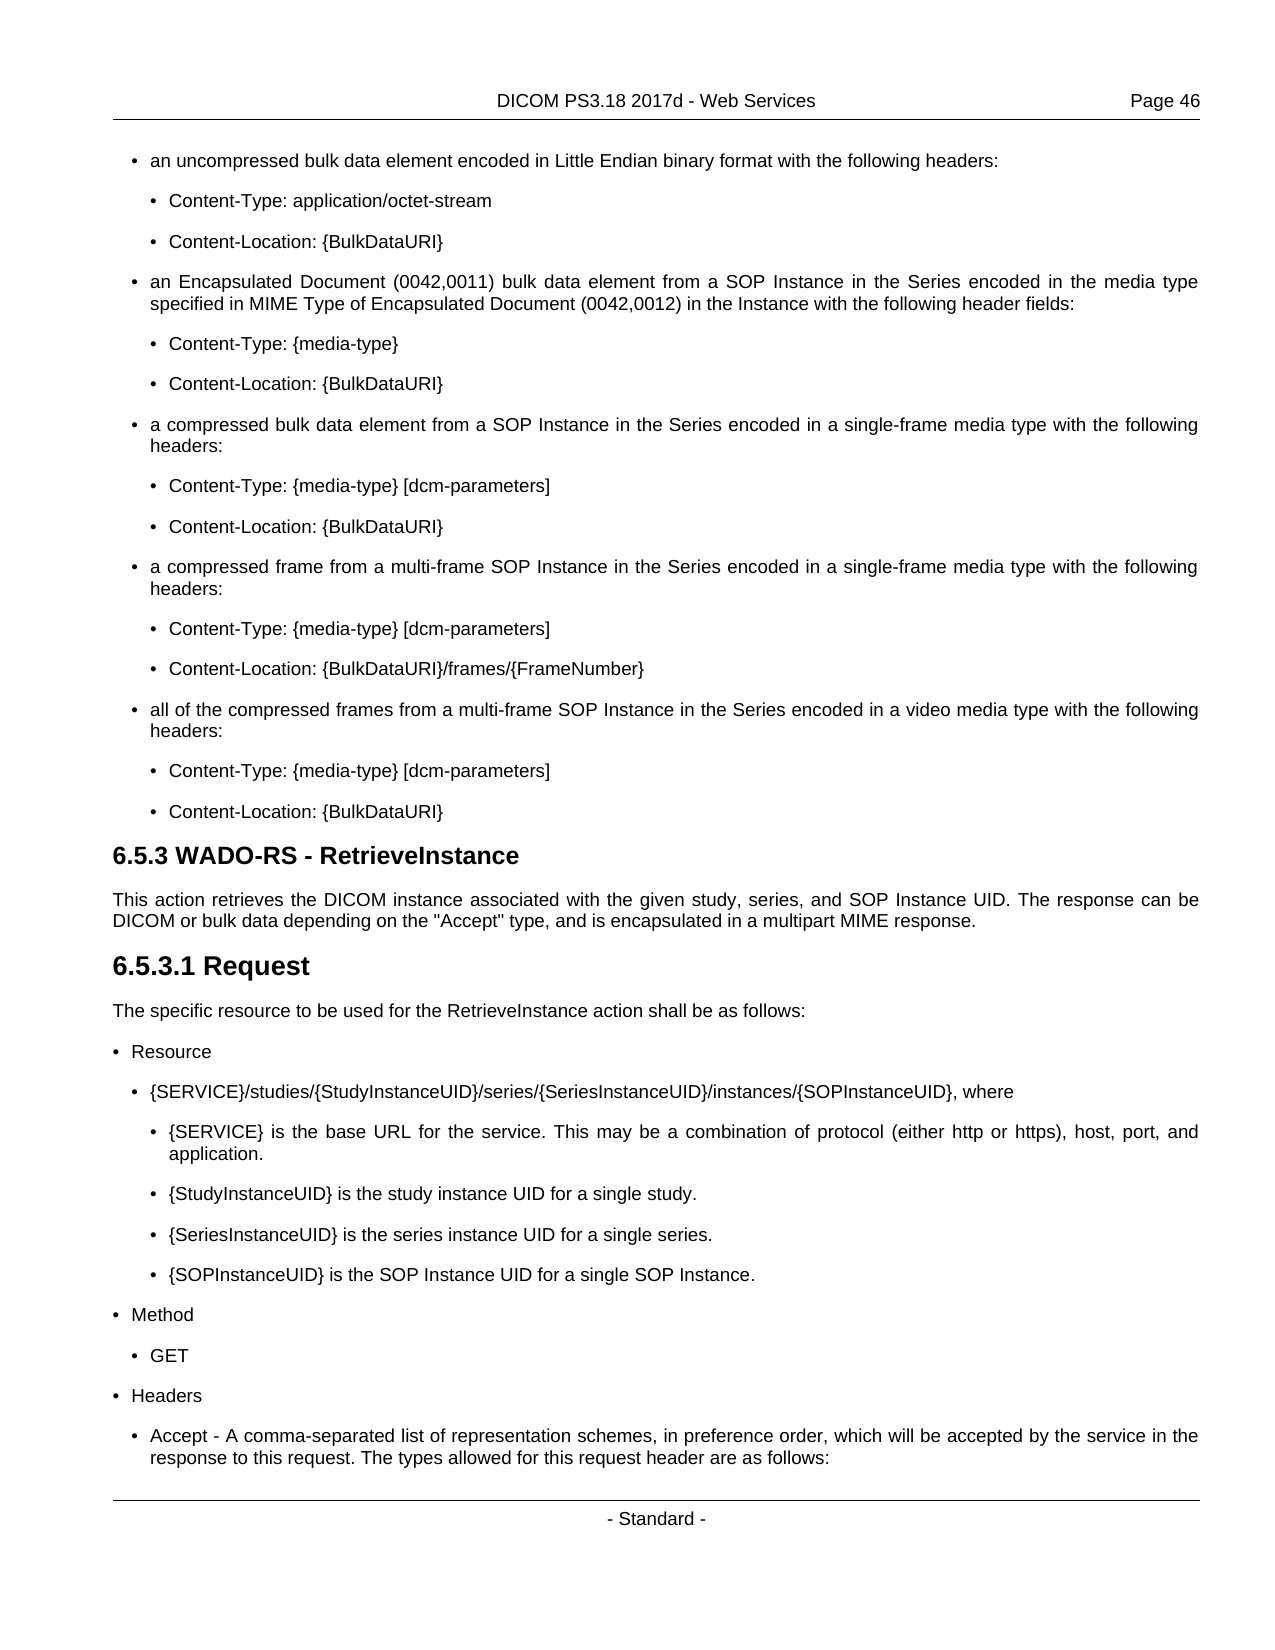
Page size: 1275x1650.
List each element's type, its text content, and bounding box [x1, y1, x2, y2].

list Content-Type: {media-type} [150, 333, 1200, 354]
list {SERVICE}/studies/{StudyInstanceUID}/series/{SeriesInstanceUID}/instances/{SOPInstanceUID}, where [131, 1081, 1200, 1102]
list a compressed frame from a multi-frame SOP Instance in the Series encoded in a single-frame media type with the following headers: [131, 556, 1200, 599]
list Content-Type: {media-type} [dcm-parameters] [150, 475, 1200, 497]
list a compressed bulk data element from a SOP Instance in the Series encoded in a single-frame media type with the following headers: [131, 413, 1200, 457]
list {SERVICE} is the base URL for the service. This may be a combination of protocol (either http or https), host, port, and application. [150, 1121, 1200, 1164]
text The specific resource to be used for the RetrieveInstance action shall be as follows: [112, 1000, 1200, 1022]
list {StudyInstanceUID} is the study instance UID for a single study. [150, 1183, 1200, 1205]
list Content-Location: {BulkDataURI} [150, 801, 1200, 822]
list Content-Location: {BulkDataURI} [150, 373, 1200, 395]
list all of the compressed frames from a multi-frame SOP Instance in the Series encoded in a video media type with the following headers: [131, 698, 1200, 742]
list Content-Type: {media-type} [dcm-parameters] [150, 760, 1200, 782]
list Content-Location: {BulkDataURI}/frames/{FrameNumber} [150, 658, 1200, 680]
text 6.5.3.1 Request [112, 950, 1200, 982]
list an Encapsulated Document (0042,0011) bulk data element from a SOP Instance in the Series encoded in the media type specified in MIME Type of Encapsulated Document (0042,0012) in the Instance with the following header fields: [131, 271, 1200, 314]
list Content-Type: {media-type} [dcm-parameters] [150, 618, 1200, 639]
list Content-Type: application/octet-stream [150, 190, 1200, 212]
list Content-Location: {BulkDataURI} [150, 516, 1200, 537]
list Method [112, 1304, 1200, 1326]
text 6.5.3 WADO-RS - RetrieveInstance [112, 841, 1200, 870]
list an uncompressed bulk data element encoded in Little Endian binary format with the following headers: [131, 150, 1200, 172]
text This action retrieves the DICOM instance associated with the given study, series, and SOP Instance UID. The response can be DICOM or bulk data depending on the "Accept" type, and is encapsulated in a multipart MIME response. [112, 888, 1200, 932]
list Resource [112, 1041, 1200, 1062]
list GET [131, 1344, 1200, 1366]
list {SOPInstanceUID} is the SOP Instance UID for a single SOP Instance. [150, 1264, 1200, 1285]
list Accept - A comma-separated list of representation schemes, in preference order, which will be accepted by the service in the response to this request. The types allowed for this request header are as follows: [131, 1425, 1200, 1468]
list Content-Location: {BulkDataURI} [150, 231, 1200, 252]
list {SeriesInstanceUID} is the series instance UID for a single series. [150, 1223, 1200, 1245]
list Headers [112, 1385, 1200, 1406]
